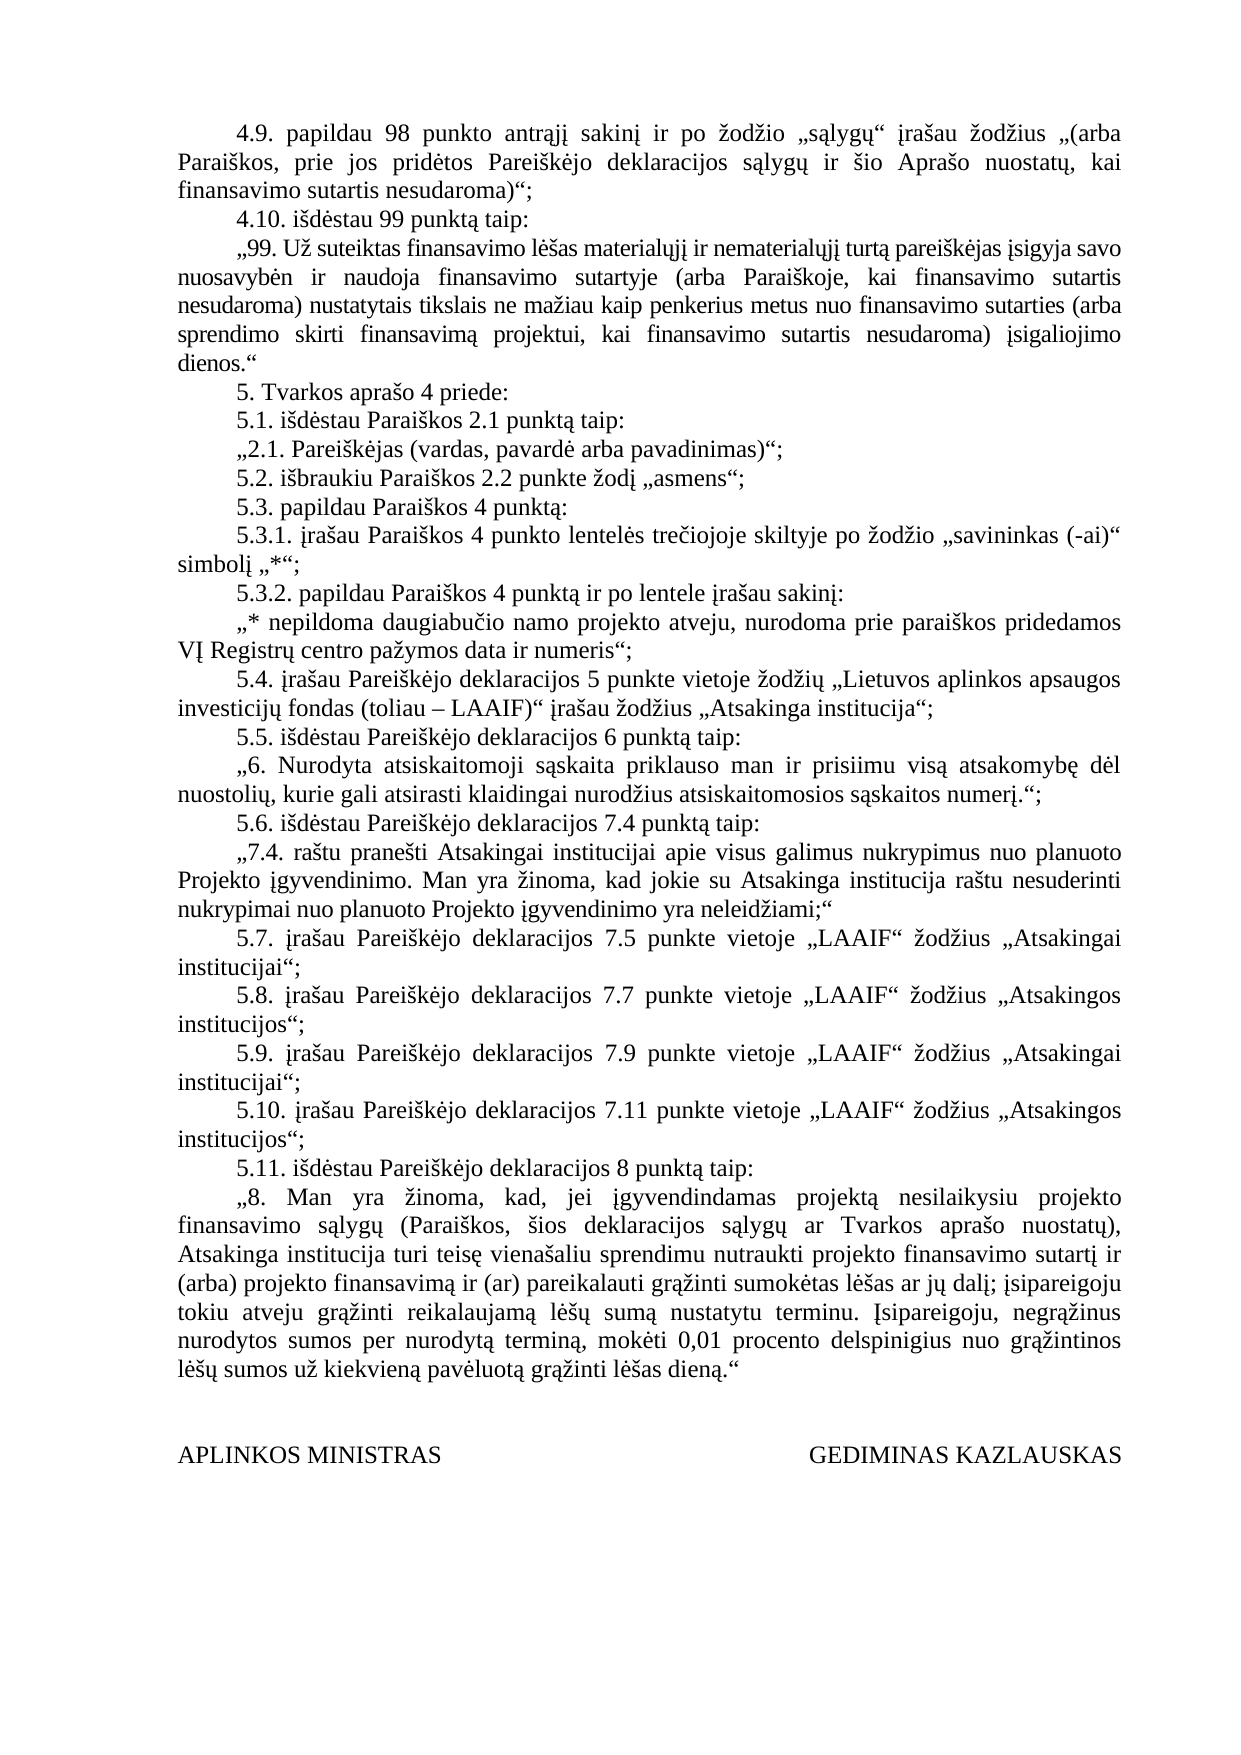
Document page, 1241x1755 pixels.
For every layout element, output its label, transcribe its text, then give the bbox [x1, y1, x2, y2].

text 5. Tvarkos aprašo 4 priede: [177, 377, 1122, 406]
text „2.1. Pareiškėjas (vardas, pavardė arba pavadinimas)“; [177, 434, 1122, 463]
text „* nepildoma daugiabučio namo projekto atveju, nurodoma prie paraiškos pridedamos VĮ Registrų centro pažymos data ir numeris“; [177, 607, 1122, 664]
text „8. Man yra žinoma, kad, jei įgyvendindamas projektą nesilaikysiu projekto finansavimo sąlygų (Paraiškos, šios deklaracijos sąlygų ar Tvarkos aprašo nuostatų), Atsakinga institucija turi teisę vienašaliu sprendimu nutraukti projekto finansavimo sutartį ir (arba) projekto finansavimą ir (ar) pareikalauti grąžinti sumokėtas lėšas ar jų dalį; įsipareigoju tokiu atveju grąžinti reikalaujamą lėšų sumą nustatytu terminu. Įsipareigoju, negrąžinus nurodytos sumos per nurodytą terminą, mokėti 0,01 procento delspinigius nuo grąžintinos lėšų sumos už kiekvieną pavėluotą grąžinti lėšas dieną.“ [177, 1182, 1122, 1383]
text „99. Už suteiktas finansavimo lėšas materialųjį ir nematerialųjį turtą pareiškėjas įsigyja savo nuosavybėn ir naudoja finansavimo sutartyje (arba Paraiškoje, kai finansavimo sutartis nesudaroma) nustatytais tikslais ne mažiau kaip penkerius metus nuo finansavimo sutarties (arba sprendimo skirti finansavimą projektui, kai finansavimo sutartis nesudaroma) įsigaliojimo dienos.“ [177, 233, 1122, 377]
text 5.3. papildau Paraiškos 4 punktą: [177, 492, 1122, 521]
text 5.3.1. įrašau Paraiškos 4 punkto lentelės trečiojoje skiltyje po žodžio „savininkas (-ai)“ simbolį „*“; [177, 521, 1122, 578]
text „6. Nurodyta atsiskaitomoji sąskaita priklauso man ir prisiimu visą atsakomybę dėl nuostolių, kurie gali atsirasti klaidingai nurodžius atsiskaitomosios sąskaitos numerį.“; [177, 751, 1122, 808]
text 5.7. įrašau Pareiškėjo deklaracijos 7.5 punkte vietoje „LAAIF“ žodžius „Atsakingai institucijai“; [177, 923, 1122, 981]
text 5.5. išdėstau Pareiškėjo deklaracijos 6 punktą taip: [177, 722, 1122, 751]
text 5.2. išbraukiu Paraiškos 2.2 punkte žodį „asmens“; [177, 463, 1122, 492]
text 5.9. įrašau Pareiškėjo deklaracijos 7.9 punkte vietoje „LAAIF“ žodžius „Atsakingai institucijai“; [177, 1038, 1122, 1096]
text 5.6. išdėstau Pareiškėjo deklaracijos 7.4 punktą taip: [177, 808, 1122, 837]
text 4.9. papildau 98 punkto antrąjį sakinį ir po žodžio „sąlygų“ įrašau žodžius „(arba Paraiškos, prie jos pridėtos Pareiškėjo deklaracijos sąlygų ir šio Aprašo nuostatų, kai finansavimo sutartis nesudaroma)“; [177, 118, 1122, 204]
text 5.4. įrašau Pareiškėjo deklaracijos 5 punkte vietoje žodžių „Lietuvos aplinkos apsaugos investicijų fondas (toliau – LAAIF)“ įrašau žodžius „Atsakinga institucija“; [177, 664, 1122, 722]
text 5.10. įrašau Pareiškėjo deklaracijos 7.11 punkte vietoje „LAAIF“ žodžius „Atsakingos institucijos“; [177, 1096, 1122, 1153]
text „7.4. raštu pranešti Atsakingai institucijai apie visus galimus nukrypimus nuo planuoto Projekto įgyvendinimo. Man yra žinoma, kad jokie su Atsakinga institucija raštu nesuderinti nukrypimai nuo planuoto Projekto įgyvendinimo yra neleidžiami;“ [177, 837, 1122, 923]
text 5.8. įrašau Pareiškėjo deklaracijos 7.7 punkte vietoje „LAAIF“ žodžius „Atsakingos institucijos“; [177, 981, 1122, 1038]
text Aplinkos ministras Gediminas Kazlauskas [177, 1441, 1122, 1469]
text 4.10. išdėstau 99 punktą taip: [177, 204, 1122, 233]
text 5.1. išdėstau Paraiškos 2.1 punktą taip: [177, 406, 1122, 434]
text 5.11. išdėstau Pareiškėjo deklaracijos 8 punktą taip: [177, 1153, 1122, 1182]
text 5.3.2. papildau Paraiškos 4 punktą ir po lentele įrašau sakinį: [177, 578, 1122, 607]
